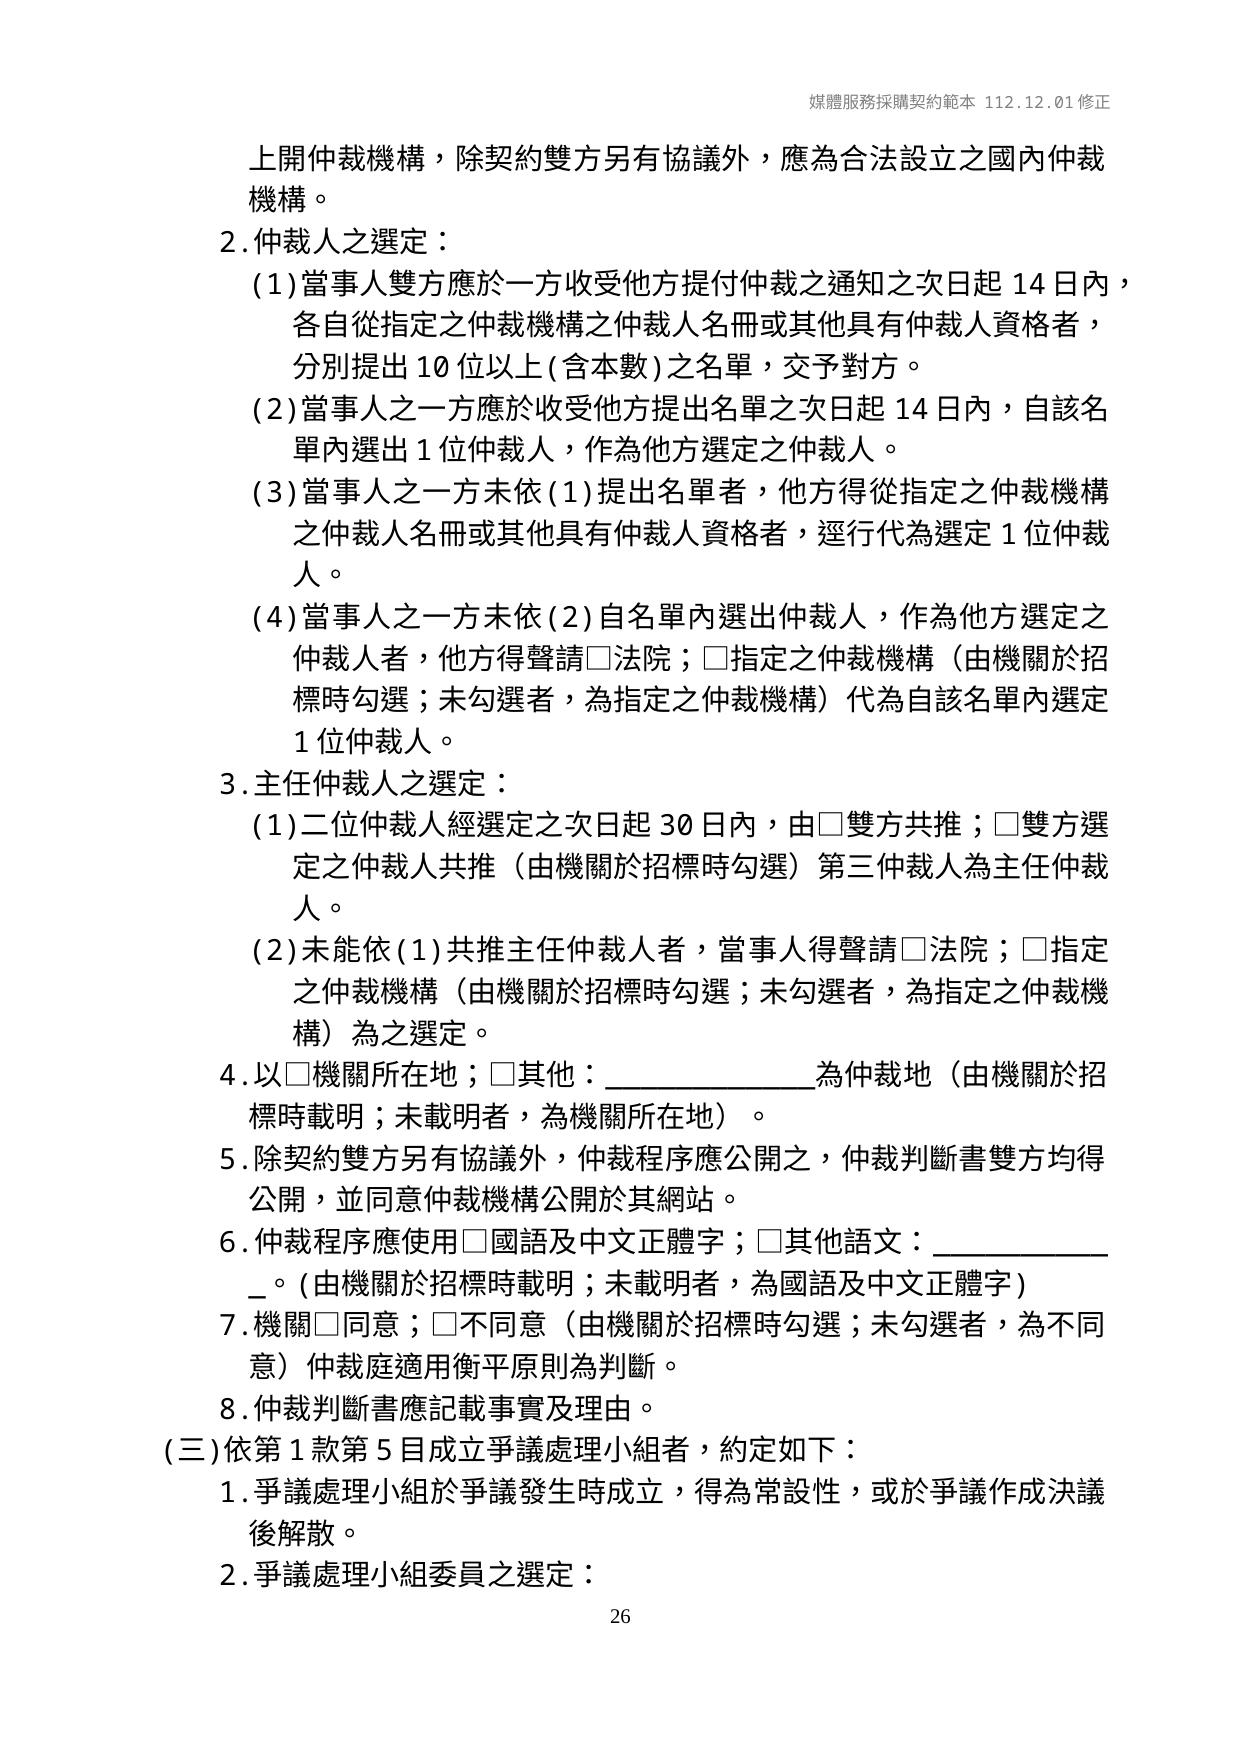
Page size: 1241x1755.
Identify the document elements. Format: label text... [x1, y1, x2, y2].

text (三)依第1款第5目成立爭議處理小組者，約定如下： [159, 1427, 1110, 1469]
text 5.除契約雙方另有協議外，仲裁程序應公開之，仲裁判斷書雙方均得公開，並同意仲裁機構公開於其網站。 [218, 1136, 1108, 1219]
text (2)未能依(1)共推主任仲裁人者，當事人得聲請□法院；□指定之仲裁機構（由機關於招標時勾選；未勾選者，為指定之仲裁機構）為之選定。 [248, 927, 1110, 1052]
text 6.仲裁程序應使用□國語及中文正體字；□其他語文：___________。(由機關於招標時載明；未載明者，為國語及中文正體字) [218, 1219, 1108, 1302]
text 2.爭議處理小組委員之選定： [218, 1552, 1108, 1594]
text 3.主任仲裁人之選定： [218, 761, 1108, 802]
text (1)當事人雙方應於一方收受他方提付仲裁之通知之次日起14日內，各自從指定之仲裁機構之仲裁人名冊或其他具有仲裁人資格者，分別提出10位以上(含本數)之名單，交予對方。 [248, 261, 1110, 386]
text 4.以□機關所在地；□其他：____________為仲裁地（由機關於招標時載明；未載明者，為機關所在地）。 [218, 1052, 1108, 1136]
text 8.仲裁判斷書應記載事實及理由。 [218, 1386, 1108, 1427]
text (3)當事人之一方未依(1)提出名單者，他方得從指定之仲裁機構之仲裁人名冊或其他具有仲裁人資格者，逕行代為選定1位仲裁人。 [248, 469, 1110, 594]
text 2.仲裁人之選定： [218, 219, 1108, 261]
text 1.爭議處理小組於爭議發生時成立，得為常設性，或於爭議作成決議後解散。 [218, 1469, 1108, 1552]
text (4)當事人之一方未依(2)自名單內選出仲裁人，作為他方選定之仲裁人者，他方得聲請□法院；□指定之仲裁機構（由機關於招標時勾選；未勾選者，為指定之仲裁機構）代為自該名單內選定1位仲裁人。 [248, 594, 1110, 761]
text 上開仲裁機構，除契約雙方另有協議外，應為合法設立之國內仲裁機構。 [218, 136, 1108, 219]
text 7.機關□同意；□不同意（由機關於招標時勾選；未勾選者，為不同意）仲裁庭適用衡平原則為判斷。 [218, 1302, 1108, 1386]
text (2)當事人之一方應於收受他方提出名單之次日起14日內，自該名單內選出1位仲裁人，作為他方選定之仲裁人。 [248, 386, 1110, 469]
text (1)二位仲裁人經選定之次日起30日內，由□雙方共推；□雙方選定之仲裁人共推（由機關於招標時勾選）第三仲裁人為主任仲裁人。 [248, 802, 1110, 927]
